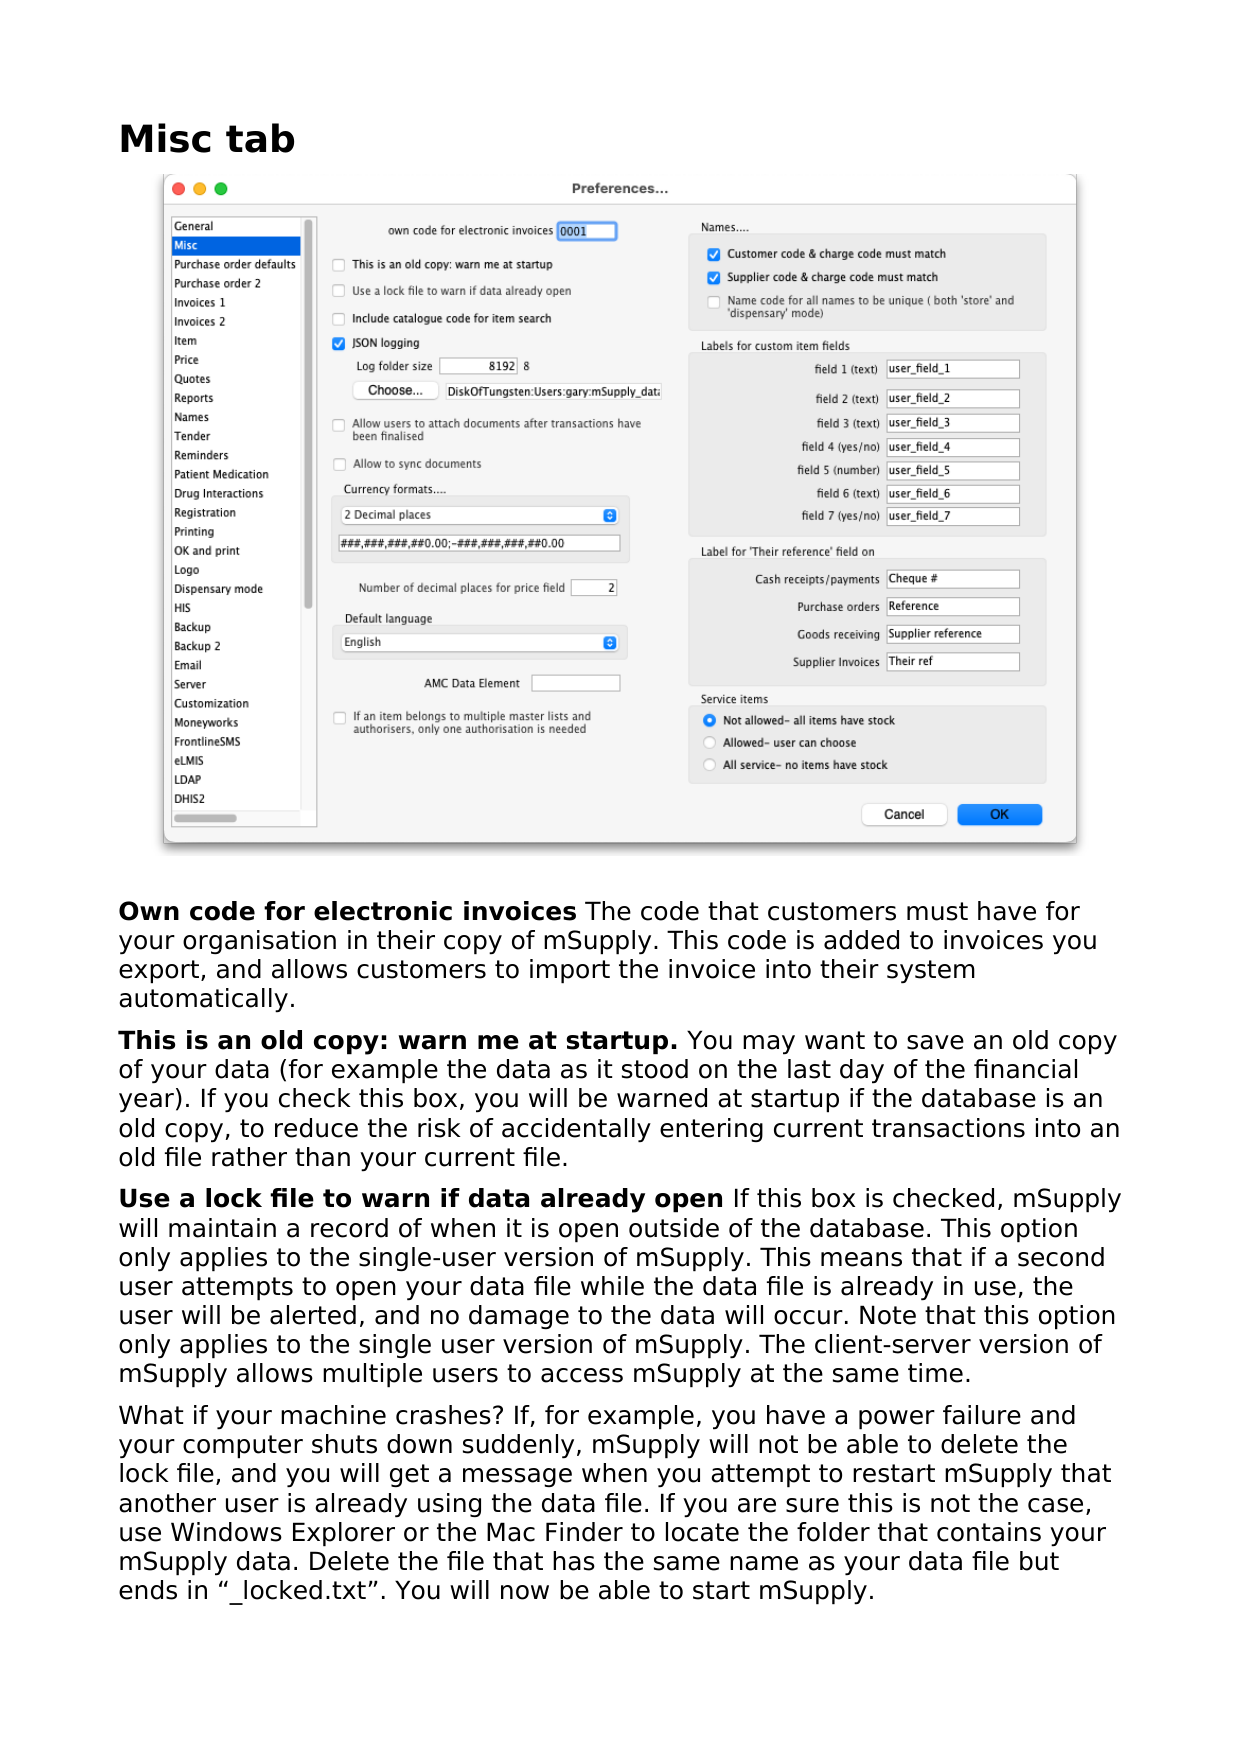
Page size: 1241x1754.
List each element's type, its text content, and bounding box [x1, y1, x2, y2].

text Own code for electronic invoices The code that customers must have for your organisation in their copy of mSupply. This code is added to invoices you export, and allows customers to import the invoice into their system automatically. [118, 897, 1122, 1014]
text This is an old copy: warn me at startup. You may want to save an old copy of your data (for example the data as it stood on the last day of the financial year). If you check this box, you will be warned at startup if the database is an old copy, to reduce the risk of accidentally entering current transactions into an old file rather than your current file. [118, 1026, 1122, 1172]
text What if your machine crashes? If, for example, you have a power failure and your computer shuts down suddenly, mSupply will not be able to delete the lock file, and you will get a message when you attempt to restart mSupply that another user is already using the data file. If you are sure this is not the case, use Windows Explorer or the Mac Finder to locate the folder that contains your mSupply data. Delete the file that has the same name as your data file but ends in “_locked.txt”. You will now be able to start mSupply. [118, 1401, 1122, 1605]
picture [151, 174, 1089, 856]
subtitle Misc tab [118, 118, 1122, 162]
text Use a lock file to warn if data already open If this box is checked, mSupply will maintain a record of when it is open outside of the database. This option only applies to the single-user version of mSupply. This means that if a second user attempts to open your data file while the data file is already in use, the user will be alerted, and no damage to the data will occur. Note that this option only applies to the single user version of mSupply. The client-server version of mSupply allows multiple users to access mSupply at the same time. [118, 1184, 1122, 1389]
